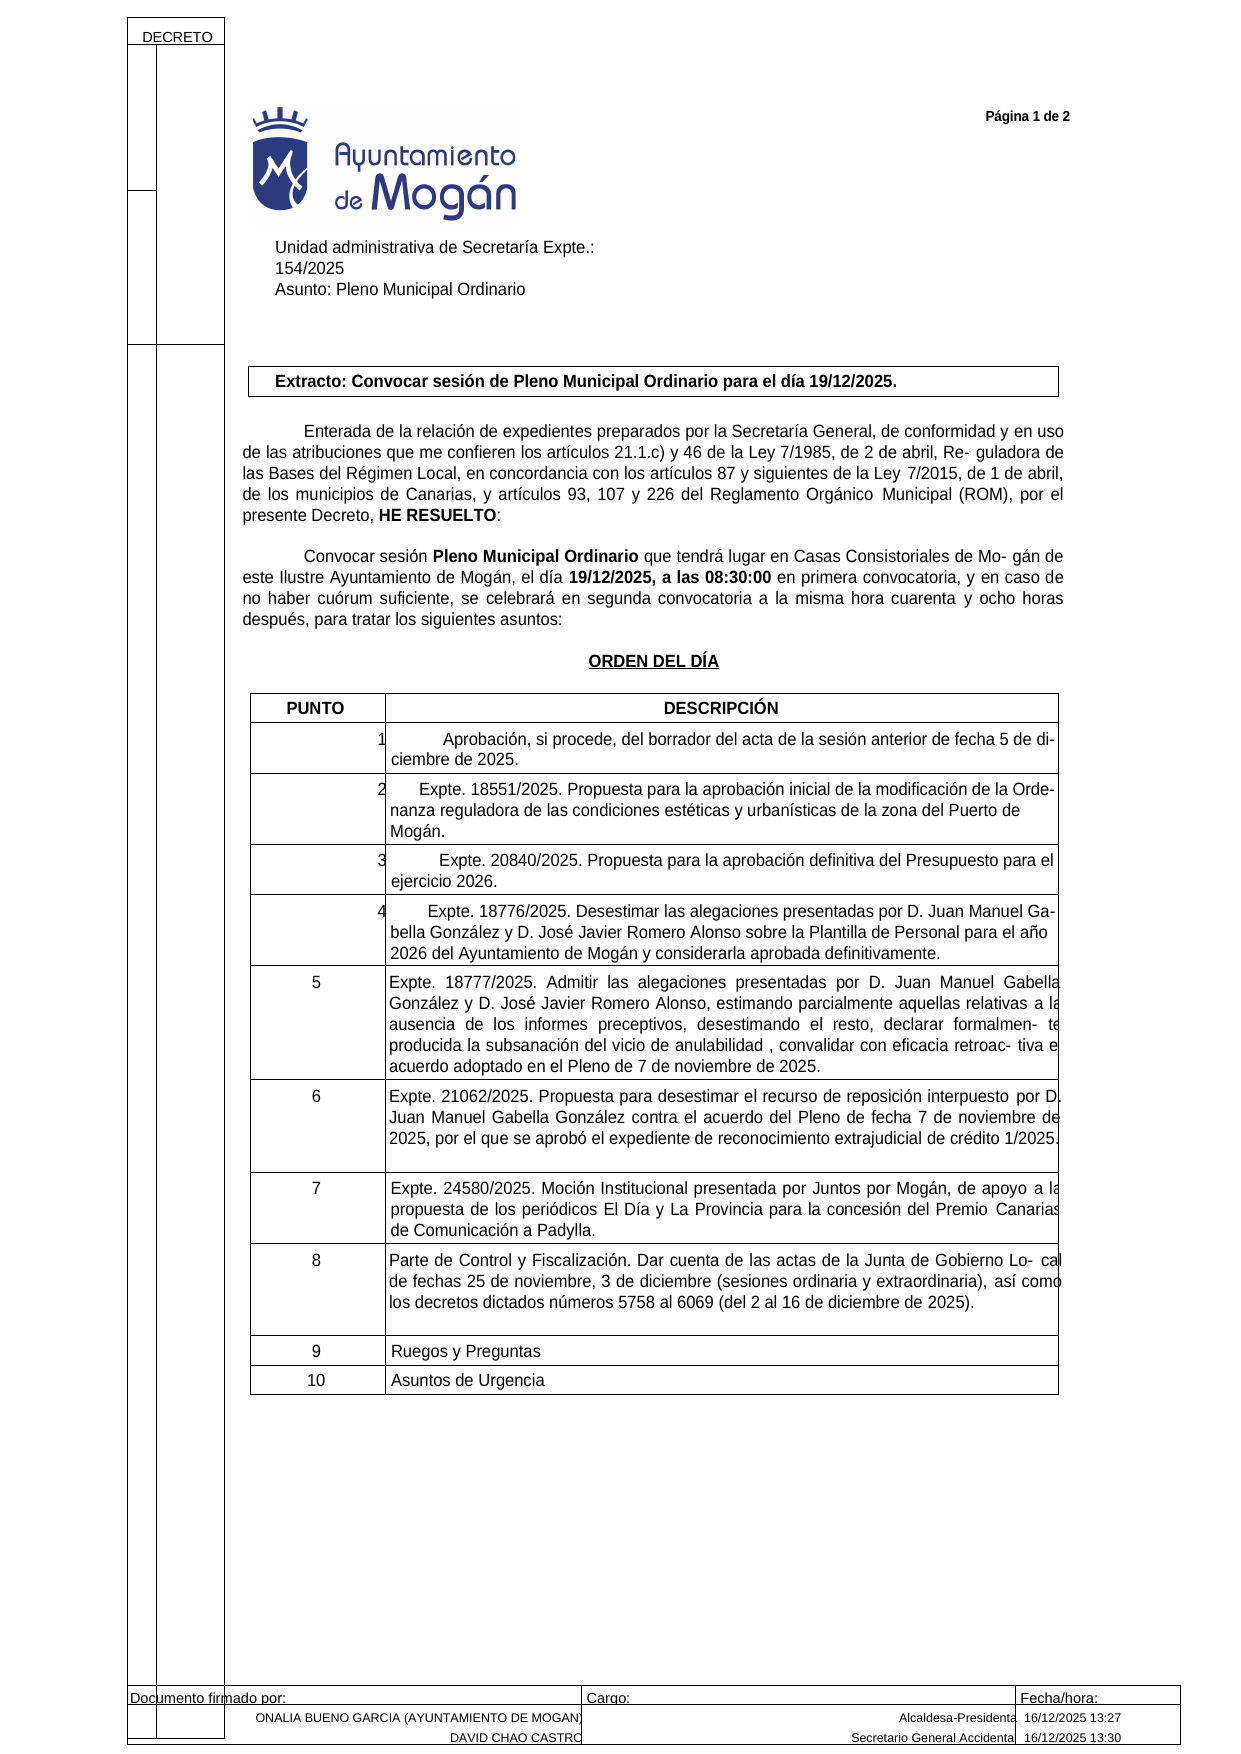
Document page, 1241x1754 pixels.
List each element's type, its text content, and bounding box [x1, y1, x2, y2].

table_cell Alcaldesa-Presidenta Secretario General Accidental [582, 1705, 1015, 1744]
table_cell [157, 345, 224, 1685]
table_cell Asuntos de Urgencia [386, 1366, 1058, 1394]
picture [252, 107, 516, 226]
text Enterada de la relación de expedientes preparados por la Secretaría General, de conformidad y en uso de las atribuciones que me confieren los artículos 21.1.c) y 46 de la Ley 7/1985, de 2 de abril, Re- guladora de las Bases del Régimen Local, en concordancia con los artículos 87 y siguientes de la Ley 7/2015, de 1 de abril, de los municipios de Canarias, y artículos 93, 107 y 226 del Reglamento Orgánico Municipal (ROM), por el presente Decreto, HE RESUELTO: [242, 420, 1064, 526]
text ORDEN DEL DÍA [571, 651, 719, 671]
table_cell Ruegos y Preguntas [386, 1336, 1058, 1365]
text [1059, 371, 1188, 392]
table_header Fecha/hora: [1016, 1686, 1180, 1704]
text Unidad administrativa de Secretaría Expte.: 154/2025 [275, 237, 666, 279]
table_cell [128, 191, 156, 344]
table_cell ONALIA BUENO GARCIA (AYUNTAMIENTO DE MOGAN) DAVID CHAO CASTRO [128, 1705, 581, 1744]
text Asunto: Pleno Municipal Ordinario [275, 279, 1188, 299]
table_cell 4 [251, 895, 385, 965]
table_cell 5 [251, 966, 385, 1079]
table_cell 8 [251, 1244, 385, 1335]
text Convocar sesión Pleno Municipal Ordinario que tendrá lugar en Casas Consistoriales de Mo- gán de este Ilustre Ayuntamiento de Mogán, el día 19/12/2025, a las 08:30:00 en primera convocatoria, y en caso de no haber cuórum suficiente, se celebrará en segunda convocatoria a la misma hora cuarenta y ocho horas después, para tratar los siguientes asuntos: [242, 546, 1064, 630]
table_header DESCRIPCIÓN [386, 694, 1058, 722]
text Extracto: Convocar sesión de Pleno Municipal Ordinario para el día 19/12/2025. [275, 371, 1058, 392]
table_cell Expte. 18776/2025. Desestimar las alegaciones presentadas por D. Juan Manuel Ga- bella González y D. José Javier Romero Alonso sobre la Plantilla de Personal para el año 2026 del Ayuntamiento de Mogán y considerarla aprobada definitivamente. [386, 895, 1058, 965]
text Página 1 de 2 [985, 108, 1188, 124]
table_cell Expte. 18777/2025. Admitir las alegaciones presentadas por D. Juan Manuel Gabella González y D. José Javier Romero Alonso, estimando parcialmente aquellas relativas a la ausencia de los informes preceptivos, desestimando el resto, declarar formalmen- te producida la subsanación del vicio de anulabilidad , convalidar con eficacia retroac- tiva el acuerdo adoptado en el Pleno de 7 de noviembre de 2025. [386, 966, 1058, 1079]
table_cell Expte. 24580/2025. Moción Institucional presentada por Juntos por Mogán, de apoyo a la propuesta de los periódicos El Día y La Provincia para la concesión del Premio Canarias de Comunicación a Padylla. [386, 1173, 1058, 1243]
table_cell 3 [251, 845, 385, 894]
table_cell 16/12/2025 13:27 16/12/2025 13:30 [1016, 1705, 1180, 1744]
table_cell [128, 45, 156, 190]
table_cell Expte. 21062/2025. Propuesta para desestimar el recurso de reposición interpuesto por D. Juan Manuel Gabella González contra el acuerdo del Pleno de fecha 7 de noviembre de 2025, por el que se aprobó el expediente de reconocimiento extrajudicial de crédito 1/2025. [386, 1080, 1058, 1172]
table_cell Parte de Control y Fiscalización. Dar cuenta de las actas de la Junta de Gobierno Lo- cal de fechas 25 de noviembre, 3 de diciembre (sesiones ordinaria y extraordinaria), así como los decretos dictados números 5758 al 6069 (del 2 al 16 de diciembre de 2025). [386, 1244, 1058, 1335]
table_header DECRETO [128, 18, 224, 44]
table_cell Aprobación, si procede, del borrador del acta de la sesión anterior de fecha 5 de di- ciembre de 2025. [386, 723, 1058, 772]
table_cell Expte. 20840/2025. Propuesta para la aprobación definitiva del Presupuesto para el ejercicio 2026. [386, 845, 1058, 894]
table_header Documento firmado por: [128, 1686, 581, 1704]
table_header PUNTO [251, 694, 385, 722]
table_cell [128, 345, 156, 1685]
table_cell 1 [251, 723, 385, 772]
table_cell 2 [251, 774, 385, 844]
table_cell 9 [251, 1336, 385, 1365]
table_cell 7 [251, 1173, 385, 1243]
table_cell Expte. 18551/2025. Propuesta para la aprobación inicial de la modificación de la Orde- nanza reguladora de las condiciones estéticas y urbanísticas de la zona del Puerto de Mogán. [386, 774, 1058, 844]
table_cell 10 [251, 1366, 385, 1394]
table_cell [157, 45, 224, 344]
table_cell 6 [251, 1080, 385, 1172]
table_header Cargo: [582, 1686, 1015, 1704]
